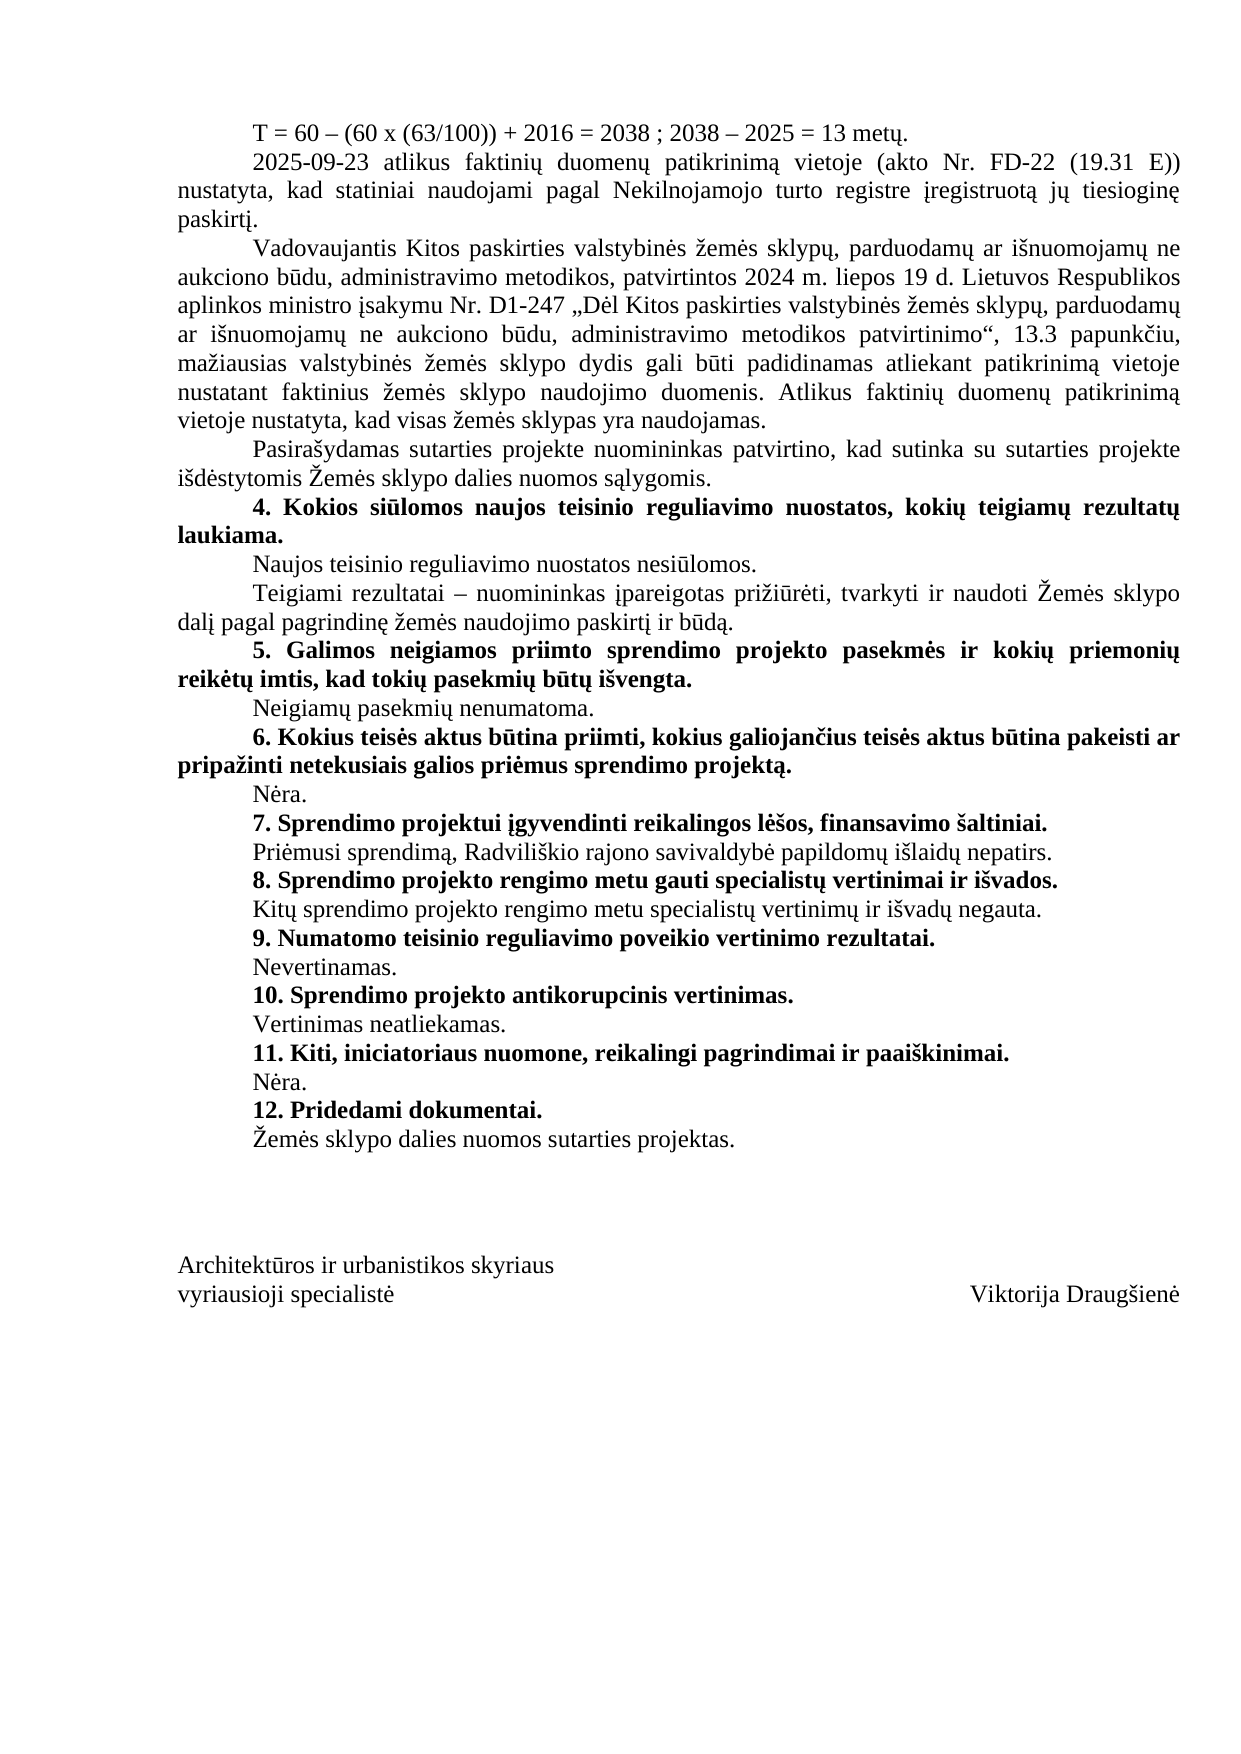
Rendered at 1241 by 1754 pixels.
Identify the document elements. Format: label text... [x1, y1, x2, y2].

text Nėra. [177, 1067, 1181, 1096]
text Teigiami rezultatai – nuomininkas įpareigotas prižiūrėti, tvarkyti ir naudoti Žemės sklypo dalį pagal pagrindinę žemės naudojimo paskirtį ir būdą. [177, 578, 1181, 636]
text Priėmusi sprendimą, Radviliškio rajono savivaldybė papildomų išlaidų nepatirs. [177, 837, 1181, 866]
text 4. Kokios siūlomos naujos teisinio reguliavimo nuostatos, kokių teigiamų rezultatų laukiama. [177, 492, 1181, 549]
text Nevertinamas. [177, 952, 1181, 981]
text Nėra. [177, 779, 1181, 808]
text T = 60 – (60 x (63/100)) + 2016 = 2038 ; 2038 – 2025 = 13 metų. [177, 118, 1181, 147]
text Pasirašydamas sutarties projekte nuomininkas patvirtino, kad sutinka su sutarties projekte išdėstytomis Žemės sklypo dalies nuomos sąlygomis. [177, 434, 1181, 492]
text 5. Galimos neigiamos priimto sprendimo projekto pasekmės ir kokių priemonių reikėtų imtis, kad tokių pasekmių būtų išvengta. [177, 636, 1181, 693]
text Vertinimas neatliekamas. [177, 1009, 1181, 1038]
text 7. Sprendimo projektui įgyvendinti reikalingos lėšos, finansavimo šaltiniai. [177, 808, 1181, 837]
text 12. Pridedami dokumentai. [177, 1096, 1181, 1124]
text vyriausioji specialistė Viktorija Draugšienė [177, 1279, 1181, 1308]
text 2025-09-23 atlikus faktinių duomenų patikrinimą vietoje (akto Nr. FD-22 (19.31 E)) nustatyta, kad statiniai naudojami pagal Nekilnojamojo turto registre įregistruotą jų tiesioginę paskirtį. [177, 147, 1181, 233]
text Architektūros ir urbanistikos skyriaus [177, 1251, 1181, 1279]
text Vadovaujantis Kitos paskirties valstybinės žemės sklypų, parduodamų ar išnuomojamų ne aukciono būdu, administravimo metodikos, patvirtintos 2024 m. liepos 19 d. Lietuvos Respublikos aplinkos ministro įsakymu Nr. D1-247 „Dėl Kitos paskirties valstybinės žemės sklypų, parduodamų ar išnuomojamų ne aukciono būdu, administravimo metodikos patvirtinimo“, 13.3 papunkčiu, mažiausias valstybinės žemės sklypo dydis gali būti padidinamas atliekant patikrinimą vietoje nustatant faktinius žemės sklypo naudojimo duomenis. Atlikus faktinių duomenų patikrinimą vietoje nustatyta, kad visas žemės sklypas yra naudojamas. [177, 233, 1181, 434]
text Neigiamų pasekmių nenumatoma. [177, 693, 1181, 722]
text 9. Numatomo teisinio reguliavimo poveikio vertinimo rezultatai. [177, 923, 1181, 952]
text 10. Sprendimo projekto antikorupcinis vertinimas. [177, 981, 1181, 1009]
text 8. Sprendimo projekto rengimo metu gauti specialistų vertinimai ir išvados. [177, 866, 1181, 894]
text Kitų sprendimo projekto rengimo metu specialistų vertinimų ir išvadų negauta. [177, 894, 1181, 923]
text Naujos teisinio reguliavimo nuostatos nesiūlomos. [177, 549, 1181, 578]
text 6. Kokius teisės aktus būtina priimti, kokius galiojančius teisės aktus būtina pakeisti ar pripažinti netekusiais galios priėmus sprendimo projektą. [177, 722, 1181, 779]
text Žemės sklypo dalies nuomos sutarties projektas. [177, 1124, 1181, 1153]
text 11. Kiti, iniciatoriaus nuomone, reikalingi pagrindimai ir paaiškinimai. [177, 1038, 1181, 1067]
